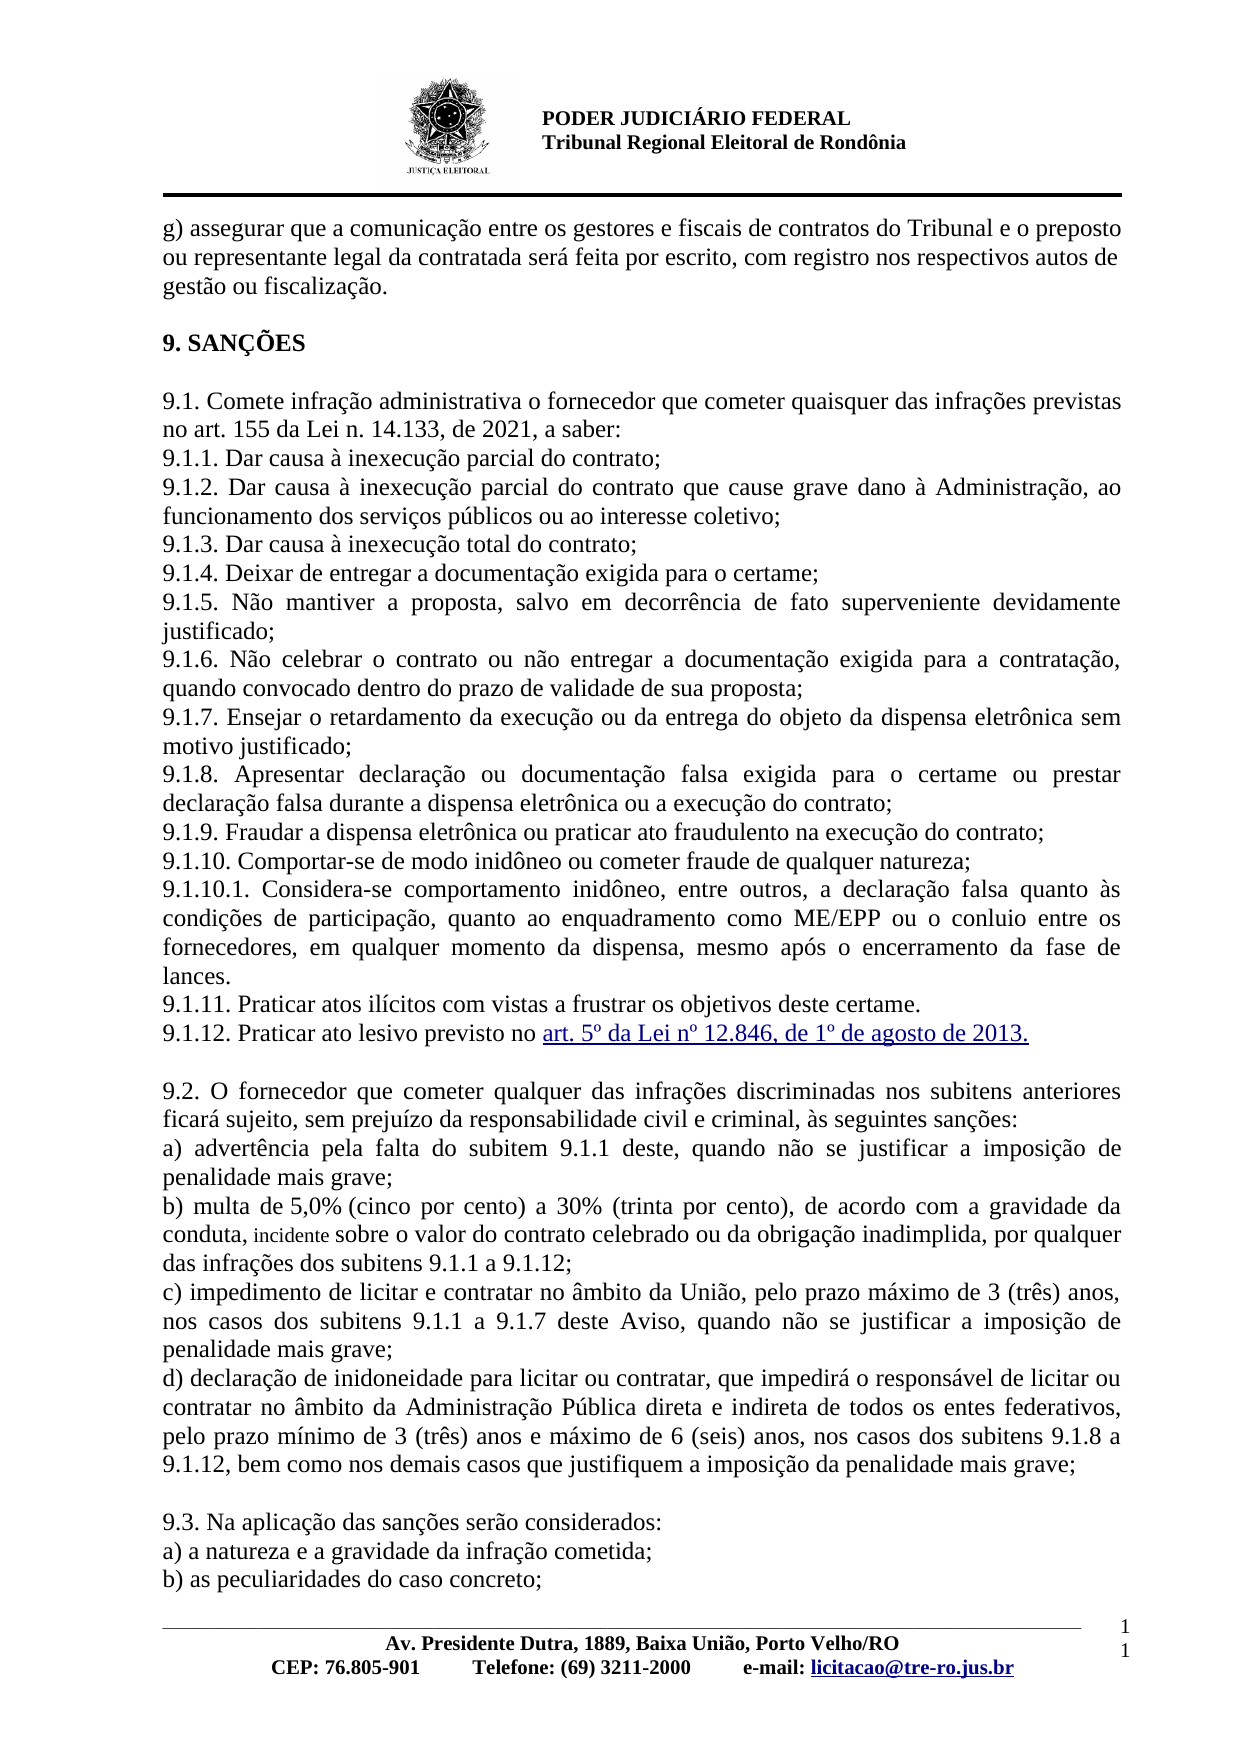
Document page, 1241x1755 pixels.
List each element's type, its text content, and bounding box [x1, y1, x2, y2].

text 9.1.11. Praticar atos ilícitos com vistas a frustrar os objetivos deste certame. [162, 989, 1122, 1018]
text a) advertência pela falta do subitem 9.1.1 deste, quando não se justificar a imposição de penalidade mais grave; [162, 1133, 1122, 1191]
text g) assegurar que a comunicação entre os gestores e fiscais de contratos do Tribunal e o preposto ou representante legal da contratada será feita por escrito, com registro nos respectivos autos de [162, 213, 1122, 271]
text 9.3. Na aplicação das sanções serão considerados: [162, 1507, 1122, 1536]
text 9.1.10.1. Considera-se comportamento inidôneo, entre outros, a declaração falsa quanto às condições de participação, quanto ao enquadramento como ME/EPP ou o conluio entre os fornecedores, em qualquer momento da dispensa, mesmo após o encerramento da fase de lances. [162, 874, 1122, 989]
text 9.1.2. Dar causa à inexecução parcial do contrato que cause grave dano à Administração, ao funcionamento dos serviços públicos ou ao interesse coletivo; [162, 472, 1122, 529]
text 9.1.6. Não celebrar o contrato ou não entregar a documentação exigida para a contratação, quando convocado dentro do prazo de validade de sua proposta; [162, 644, 1122, 702]
text d) declaração de inidoneidade para licitar ou contratar, que impedirá o responsável de licitar ou contratar no âmbito da Administração Pública direta e indireta de todos os entes federativos, pelo prazo mínimo de 3 (três) anos e máximo de 6 (seis) anos, nos casos dos subitens 9.1.8 a 9.1.12, bem como nos demais casos que justifiquem a imposição da penalidade mais grave; [162, 1363, 1122, 1478]
text 9.1.1. Dar causa à inexecução parcial do contrato; [162, 443, 1122, 472]
text b) as peculiaridades do caso concreto; [162, 1564, 1122, 1593]
text 9.1.12. Praticar ato lesivo previsto no art. 5º da Lei nº 12.846, de 1º de agosto de 2013. [162, 1018, 1122, 1047]
text 9. SANÇÕES [162, 328, 1122, 357]
text b) multa de 5,0% (cinco por cento) a 30% (trinta por cento), de acordo com a gravidade da conduta, incidente sobre o valor do contrato celebrado ou da obrigação inadimplida, por qualquer das infrações dos subitens 9.1.1 a 9.1.12; [162, 1191, 1122, 1277]
text gestão ou fiscalização. [162, 271, 1122, 299]
text c) impedimento de licitar e contratar no âmbito da União, pelo prazo máximo de 3 (três) anos, nos casos dos subitens 9.1.1 a 9.1.7 deste Aviso, quando não se justificar a imposição de penalidade mais grave; [162, 1277, 1122, 1363]
text 9.1.8. Apresentar declaração ou documentação falsa exigida para o certame ou prestar declaração falsa durante a dispensa eletrônica ou a execução do contrato; [162, 759, 1122, 817]
text 9.1.10. Comportar-se de modo inidôneo ou cometer fraude de qualquer natureza; [162, 846, 1122, 874]
text 9.2. O fornecedor que cometer qualquer das infrações discriminadas nos subitens anteriores ficará sujeito, sem prejuízo da responsabilidade civil e criminal, às seguintes sanções: [162, 1076, 1122, 1133]
text 9.1.7. Ensejar o retardamento da execução ou da entrega do objeto da dispensa eletrônica sem motivo justificado; [162, 702, 1122, 759]
text 9.1.9. Fraudar a dispensa eletrônica ou praticar ato fraudulento na execução do contrato; [162, 817, 1122, 846]
text 9.1. Comete infração administrativa o fornecedor que cometer quaisquer das infrações previstas no art. 155 da Lei n. 14.133, de 2021, a saber: [162, 386, 1122, 443]
text a) a natureza e a gravidade da infração cometida; [162, 1536, 1122, 1564]
text 9.1.5. Não mantiver a proposta, salvo em decorrência de fato superveniente devidamente justificado; [162, 587, 1122, 644]
text 9.1.3. Dar causa à inexecução total do contrato; [162, 529, 1122, 558]
text 9.1.4. Deixar de entregar a documentação exigida para o certame; [162, 558, 1122, 587]
